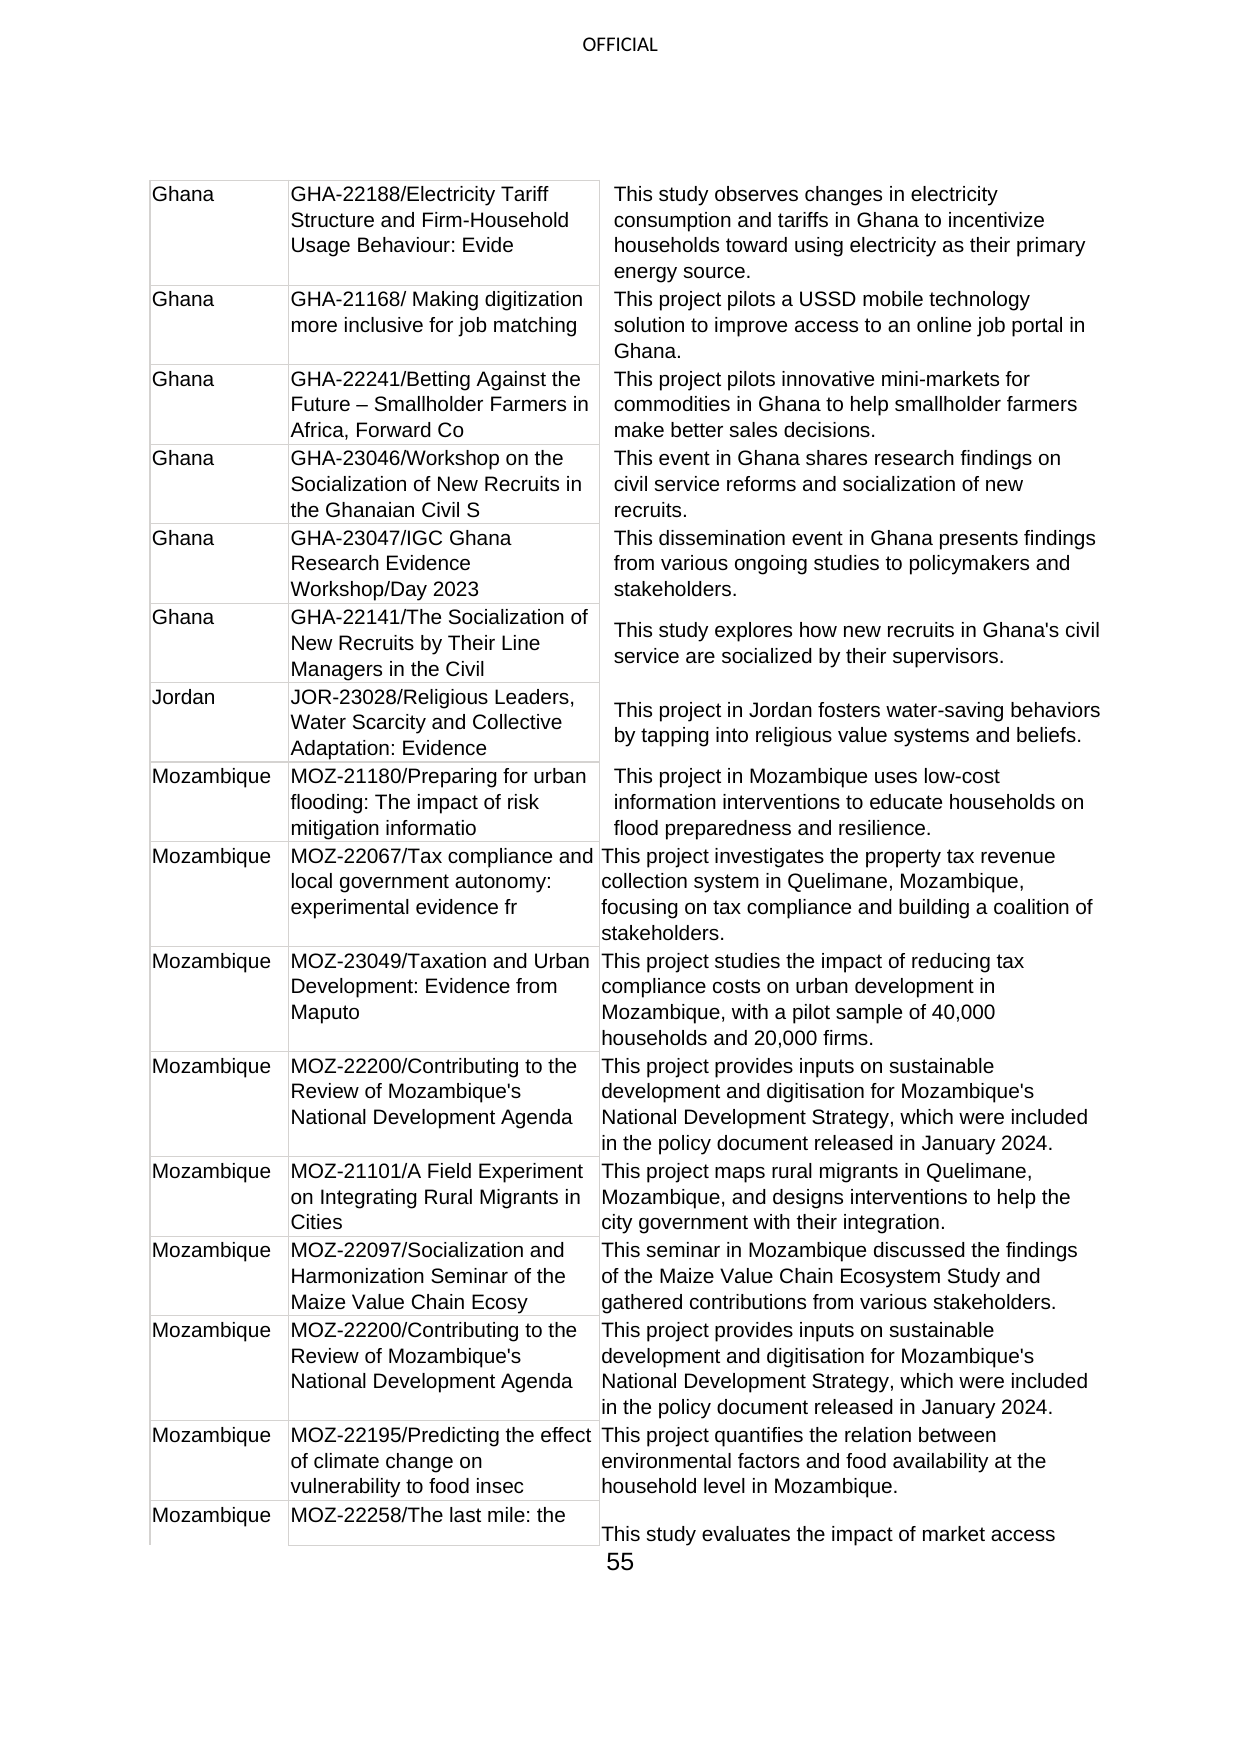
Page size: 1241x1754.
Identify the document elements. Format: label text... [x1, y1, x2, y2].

table_cell MOZ-22200/Contributing to the Review of Mozambique's National Development Agenda [289, 1316, 599, 1420]
table_cell GHA-22241/Betting Against the Future – Smallholder Farmers in Africa, Forward Co [289, 365, 599, 443]
table_cell This project pilots innovative mini-markets for commodities in Ghana to help smallholder farmers make better sales decisions. [600, 364, 1102, 443]
table_cell This study evaluates the impact of market access [600, 1500, 1102, 1545]
table_cell This project provides inputs on sustainable development and digitisation for Mozambique's National Development Strategy, which were included in the policy document released in January 2024. [600, 1051, 1102, 1156]
table_cell Ghana [151, 286, 288, 364]
table_cell This project quantifies the relation between environmental factors and food availability at the household level in Mozambique. [600, 1420, 1102, 1500]
table_cell Mozambique [151, 842, 288, 946]
table_cell GHA-22188/Electricity Tariff Structure and Firm-Household Usage Behaviour: Evide [289, 181, 599, 284]
table_cell Jordan [151, 683, 288, 761]
table_cell Ghana [151, 181, 288, 284]
table_cell Mozambique [151, 1316, 288, 1420]
table_cell This project studies the impact of reducing tax compliance costs on urban development in Mozambique, with a pilot sample of 40,000 households and 20,000 firms. [600, 946, 1102, 1051]
table_cell GHA-21168/ Making digitization more inclusive for job matching [289, 286, 599, 364]
table_cell MOZ-21180/Preparing for urban flooding: The impact of risk mitigation informatio [289, 763, 599, 841]
table_cell Ghana [151, 365, 288, 443]
table_cell Mozambique [151, 763, 288, 841]
table_cell Ghana [151, 524, 288, 602]
table_cell MOZ-22195/Predicting the effect of climate change on vulnerability to food insec [289, 1421, 599, 1500]
table_cell Mozambique [151, 947, 288, 1051]
table_cell This project in Jordan fosters water-saving behaviors by tapping into religious value systems and beliefs. [600, 682, 1102, 761]
table_cell GHA-23047/IGC Ghana Research Evidence Workshop/Day 2023 [289, 524, 599, 602]
table_cell Mozambique [151, 1501, 288, 1545]
table_cell This project pilots a USSD mobile technology solution to improve access to an online job portal in Ghana. [600, 285, 1102, 364]
table_cell Mozambique [151, 1052, 288, 1156]
table_cell This dissemination event in Ghana presents findings from various ongoing studies to policymakers and stakeholders. [600, 523, 1102, 602]
table_cell MOZ-23049/Taxation and Urban Development: Evidence from Maputo [289, 947, 599, 1051]
table_cell This project in Mozambique uses low-cost information interventions to educate households on flood preparedness and resilience. [600, 761, 1102, 841]
table_cell GHA-23046/Workshop on the Socialization of New Recruits in the Ghanaian Civil S [289, 445, 599, 523]
table_cell This project maps rural migrants in Quelimane, Mozambique, and designs interventions to help the city government with their integration. [600, 1156, 1102, 1236]
table_cell MOZ-22067/Tax compliance and local government autonomy: experimental evidence fr [289, 842, 599, 946]
table_cell This study observes changes in electricity consumption and tariffs in Ghana to incentivize households toward using electricity as their primary energy source. [600, 180, 1102, 284]
table_cell MOZ-21101/A Field Experiment on Integrating Rural Migrants in Cities [289, 1157, 599, 1236]
table_cell This project investigates the property tax revenue collection system in Quelimane, Mozambique, focusing on tax compliance and building a coalition of stakeholders. [600, 841, 1102, 946]
table_cell This study explores how new recruits in Ghana's civil service are socialized by their supervisors. [600, 603, 1102, 682]
table_cell This project provides inputs on sustainable development and digitisation for Mozambique's National Development Strategy, which were included in the policy document released in January 2024. [600, 1315, 1102, 1420]
table_cell Mozambique [151, 1157, 288, 1236]
table_cell Ghana [151, 445, 288, 523]
table_cell Mozambique [151, 1421, 288, 1500]
table_cell Ghana [151, 604, 288, 682]
table_cell MOZ-22097/Socialization and Harmonization Seminar of the Maize Value Chain Ecosy [289, 1237, 599, 1315]
table_cell GHA-22141/The Socialization of New Recruits by Their Line Managers in the Civil [289, 604, 599, 682]
table_cell Mozambique [151, 1237, 288, 1315]
table_cell JOR-23028/Religious Leaders, Water Scarcity and Collective Adaptation: Evidence [289, 683, 599, 761]
table_cell MOZ-22258/The last mile: the [289, 1501, 599, 1545]
table_cell This seminar in Mozambique discussed the findings of the Maize Value Chain Ecosystem Study and gathered contributions from various stakeholders. [600, 1236, 1102, 1315]
table_cell MOZ-22200/Contributing to the Review of Mozambique's National Development Agenda [289, 1052, 599, 1156]
table_cell This event in Ghana shares research findings on civil service reforms and socialization of new recruits. [600, 444, 1102, 523]
